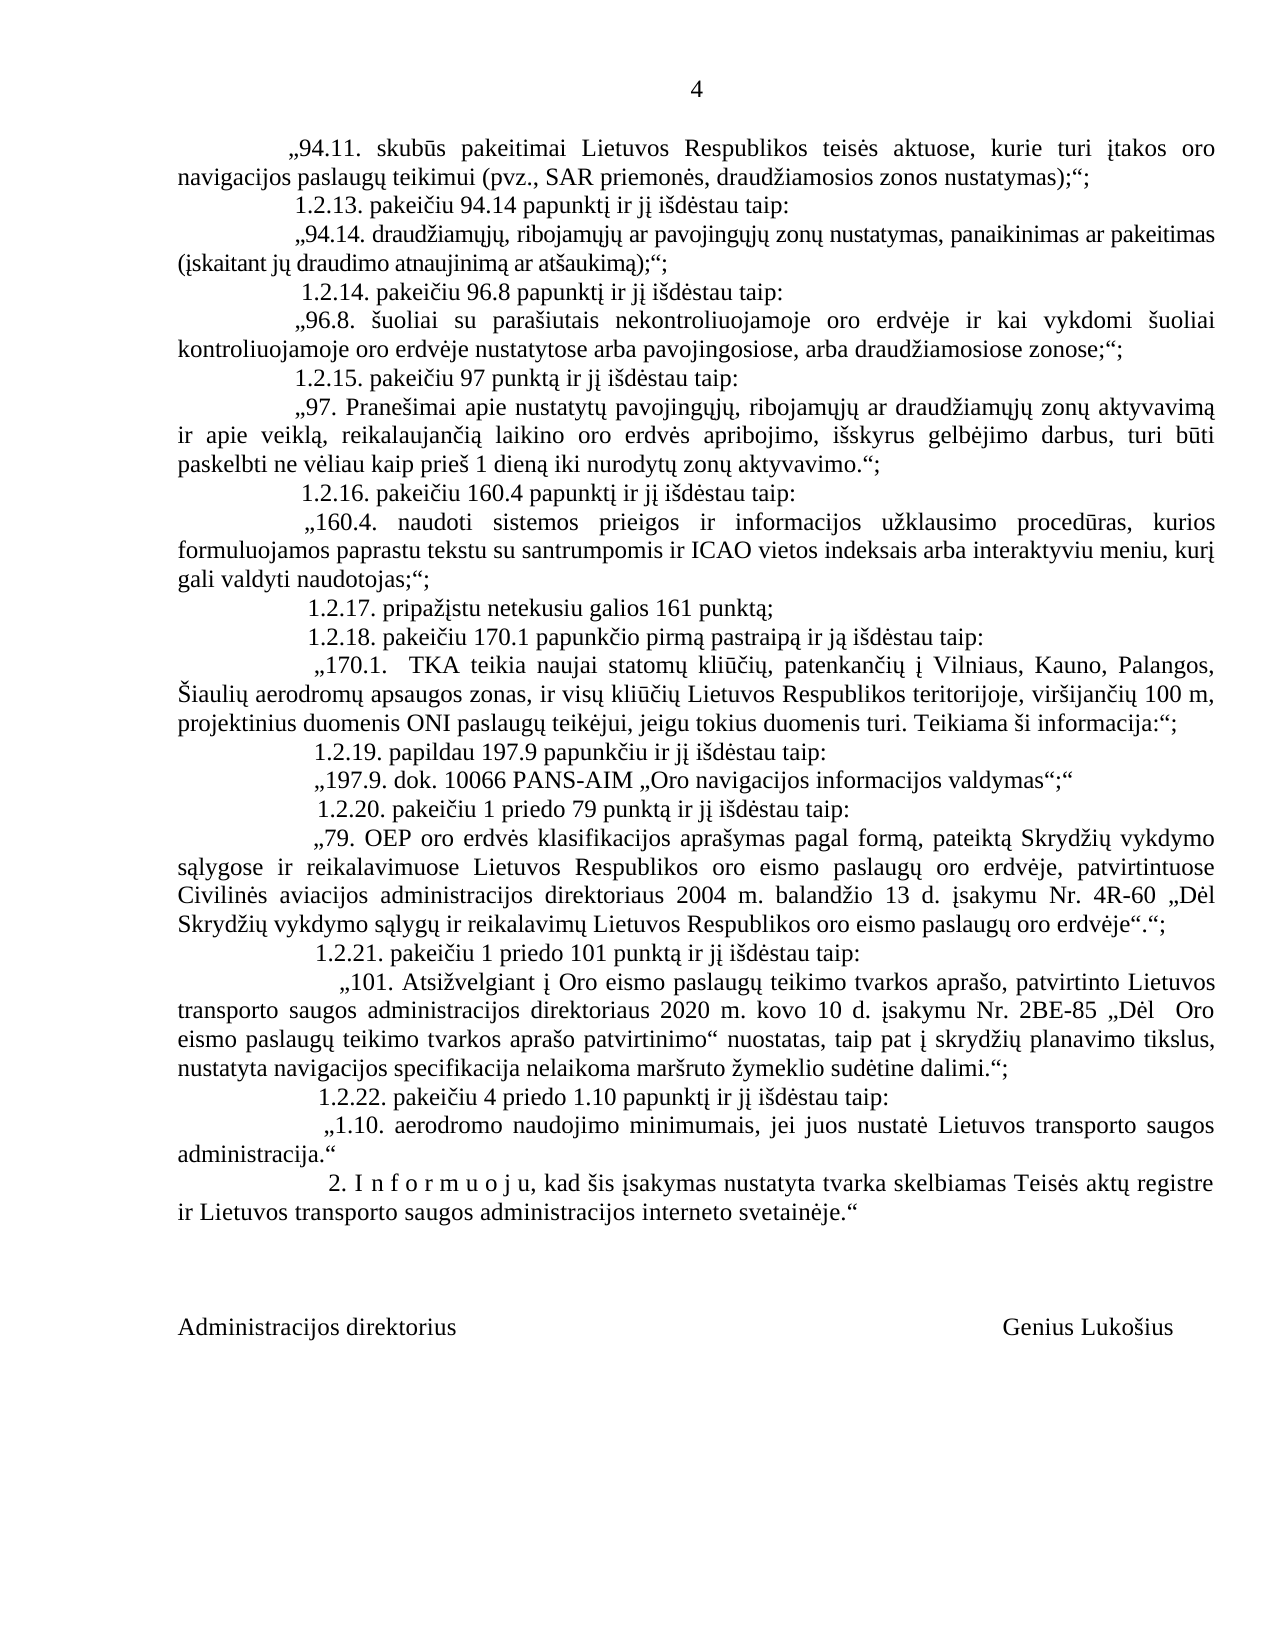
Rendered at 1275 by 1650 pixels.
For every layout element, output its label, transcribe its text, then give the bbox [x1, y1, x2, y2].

text 2. I n f o r m u o j u, kad šis įsakymas nustatyta tvarka skelbiamas Teisės aktų registre ir Lietuvos transporto saugos administracijos interneto svetainėje.“ [177, 1168, 1216, 1225]
text „94.14. draudžiamųjų, ribojamųjų ar pavojingųjų zonų nustatymas, panaikinimas ar pakeitimas (įskaitant jų draudimo atnaujinimą ar atšaukimą);“; [177, 219, 1216, 277]
text 1.2.22. pakeičiu 4 priedo 1.10 papunktį ir jį išdėstau taip: [177, 1082, 1216, 1110]
text 1.2.21. pakeičiu 1 priedo 101 punktą ir jį išdėstau taip: [177, 938, 1216, 967]
text 1.2.15. pakeičiu 97 punktą ir jį išdėstau taip: [177, 363, 1216, 392]
text 1.2.19. papildau 197.9 papunkčiu ir jį išdėstau taip: [177, 737, 1216, 765]
text „96.8. šuoliai su parašiutais nekontroliuojamoje oro erdvėje ir kai vykdomi šuoliai kontroliuojamoje oro erdvėje nustatytose arba pavojingosiose, arba draudžiamosiose zonose;“; [177, 305, 1216, 363]
text „1.10. aerodromo naudojimo minimumais, jei juos nustatė Lietuvos transporto saugos administracija.“ [177, 1110, 1216, 1168]
text 1.2.14. pakeičiu 96.8 papunktį ir jį išdėstau taip: [177, 277, 1216, 305]
text 1.2.16. pakeičiu 160.4 papunktį ir jį išdėstau taip: [177, 478, 1216, 507]
text „170.1. TKA teikia naujai statomų kliūčių, patenkančių į Vilniaus, Kauno, Palangos, Šiaulių aerodromų apsaugos zonas, ir visų kliūčių Lietuvos Respublikos teritorijoje, viršijančių 100 m, projektinius duomenis ONI paslaugų teikėjui, jeigu tokius duomenis turi. Teikiama ši informacija:“; [177, 650, 1216, 737]
text 1.2.20. pakeičiu 1 priedo 79 punktą ir jį išdėstau taip: [177, 794, 1216, 823]
text 1.2.13. pakeičiu 94.14 papunktį ir jį išdėstau taip: [177, 190, 1216, 219]
text Administracijos direktorius Genius Lukošius [177, 1312, 1216, 1340]
text „97. Pranešimai apie nustatytų pavojingųjų, ribojamųjų ar draudžiamųjų zonų aktyvavimą ir apie veiklą, reikalaujančią laikino oro erdvės apribojimo, išskyrus gelbėjimo darbus, turi būti paskelbti ne vėliau kaip prieš 1 dieną iki nurodytų zonų aktyvavimo.“; [177, 392, 1216, 478]
text „160.4. naudoti sistemos prieigos ir informacijos užklausimo procedūras, kurios formuluojamos paprastu tekstu su santrumpomis ir ICAO vietos indeksais arba interaktyviu meniu, kurį gali valdyti naudotojas;“; [177, 507, 1216, 593]
text 1.2.17. pripažįstu netekusiu galios 161 punktą; [177, 593, 1216, 622]
text „101. Atsižvelgiant į Oro eismo paslaugų teikimo tvarkos aprašo, patvirtinto Lietuvos transporto saugos administracijos direktoriaus 2020 m. kovo 10 d. įsakymu Nr. 2BE-85 „Dėl Oro eismo paslaugų teikimo tvarkos aprašo patvirtinimo“ nuostatas, taip pat į skrydžių planavimo tikslus, nustatyta navigacijos specifikacija nelaikoma maršruto žymeklio sudėtine dalimi.“; [177, 967, 1216, 1082]
text 1.2.18. pakeičiu 170.1 papunkčio pirmą pastraipą ir ją išdėstau taip: [177, 622, 1216, 650]
text „79. OEP oro erdvės klasifikacijos aprašymas pagal formą, pateiktą Skrydžių vykdymo sąlygose ir reikalavimuose Lietuvos Respublikos oro eismo paslaugų oro erdvėje, patvirtintuose Civilinės aviacijos administracijos direktoriaus 2004 m. balandžio 13 d. įsakymu Nr. 4R-60 „Dėl Skrydžių vykdymo sąlygų ir reikalavimų Lietuvos Respublikos oro eismo paslaugų oro erdvėje“.“; [177, 823, 1216, 938]
text „197.9. dok. 10066 PANS-AIM „Oro navigacijos informacijos valdymas“;“ [177, 765, 1216, 794]
text „94.11. skubūs pakeitimai Lietuvos Respublikos teisės aktuose, kurie turi įtakos oro navigacijos paslaugų teikimui (pvz., SAR priemonės, draudžiamosios zonos nustatymas);“; [177, 133, 1216, 190]
